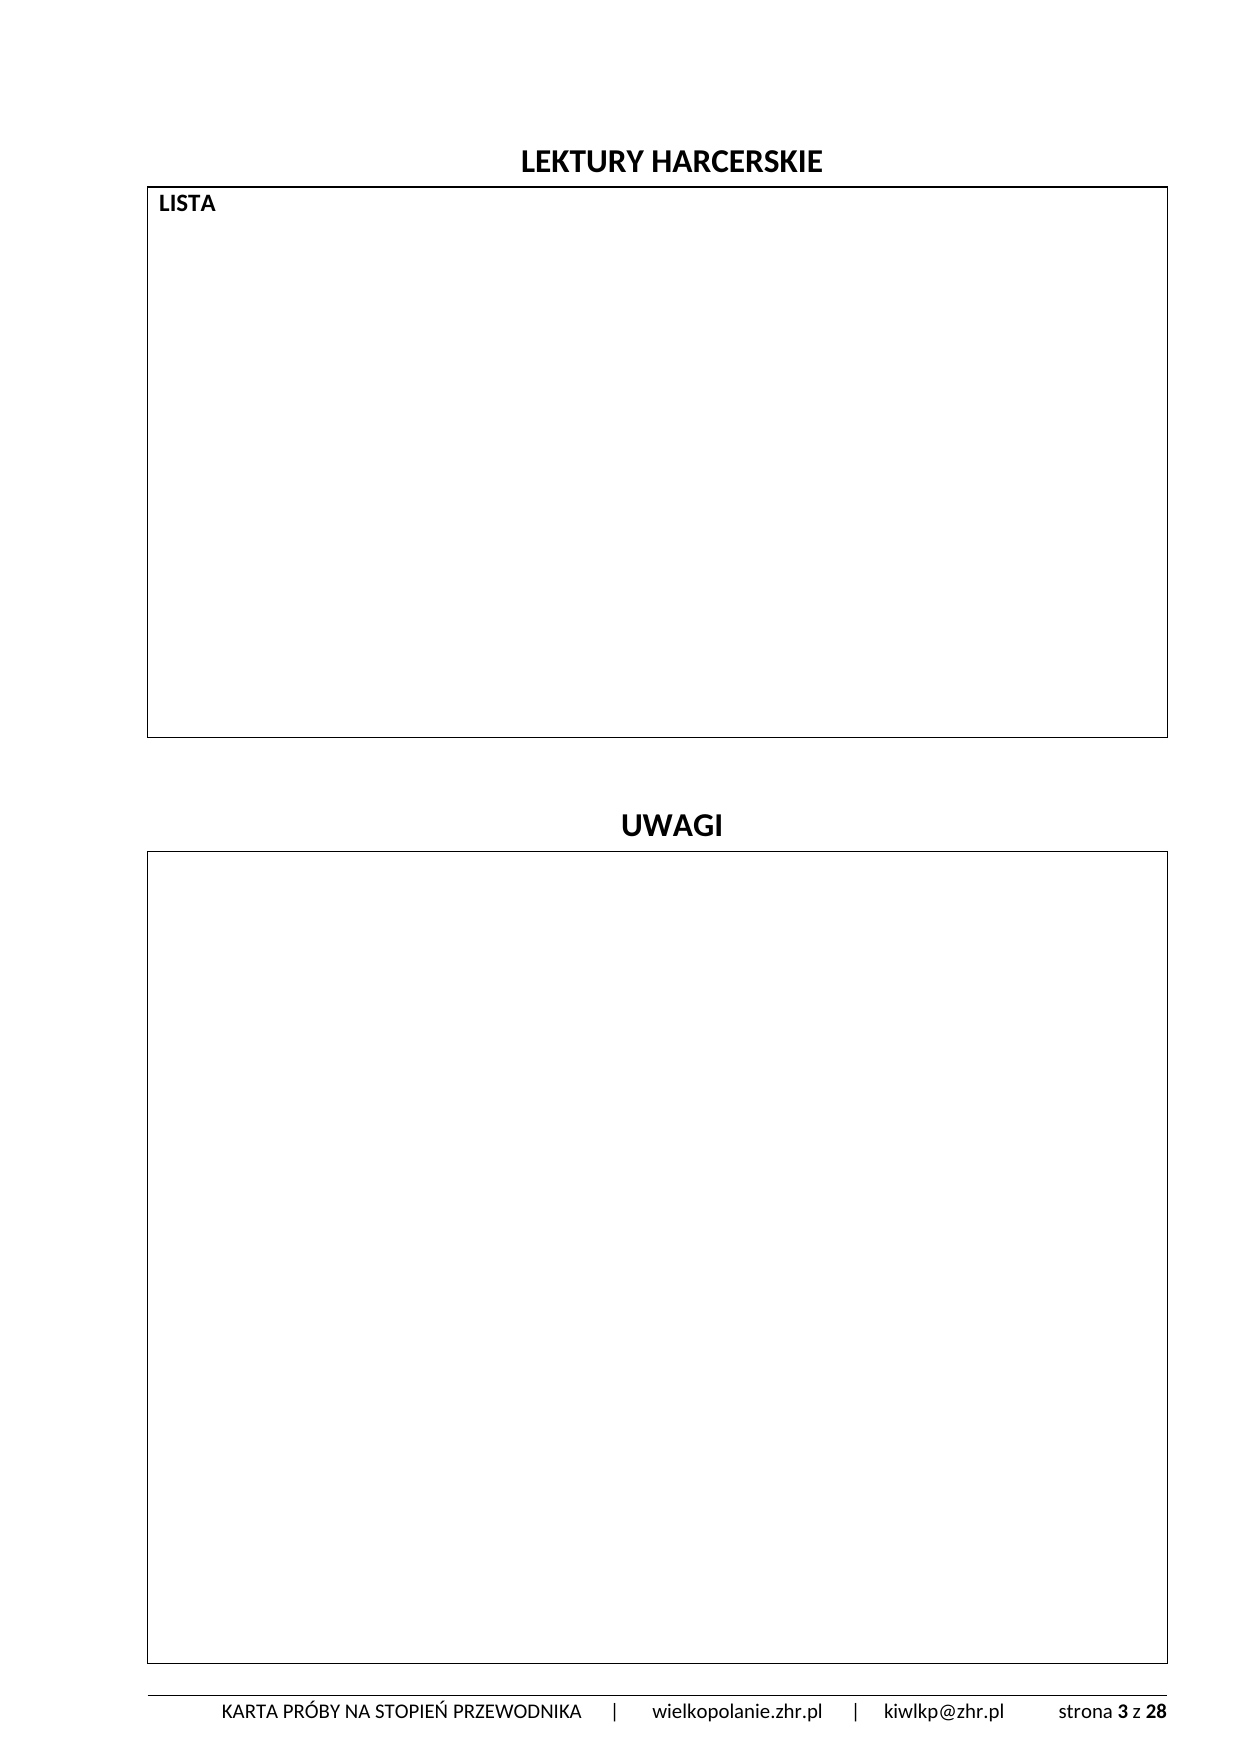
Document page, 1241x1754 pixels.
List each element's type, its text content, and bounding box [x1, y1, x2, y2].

text LEKTURY HARCERSKIE [148, 139, 1196, 180]
table_header [148, 852, 1167, 1662]
table_header LISTA [148, 188, 1167, 737]
text UWAGI [148, 804, 1196, 845]
